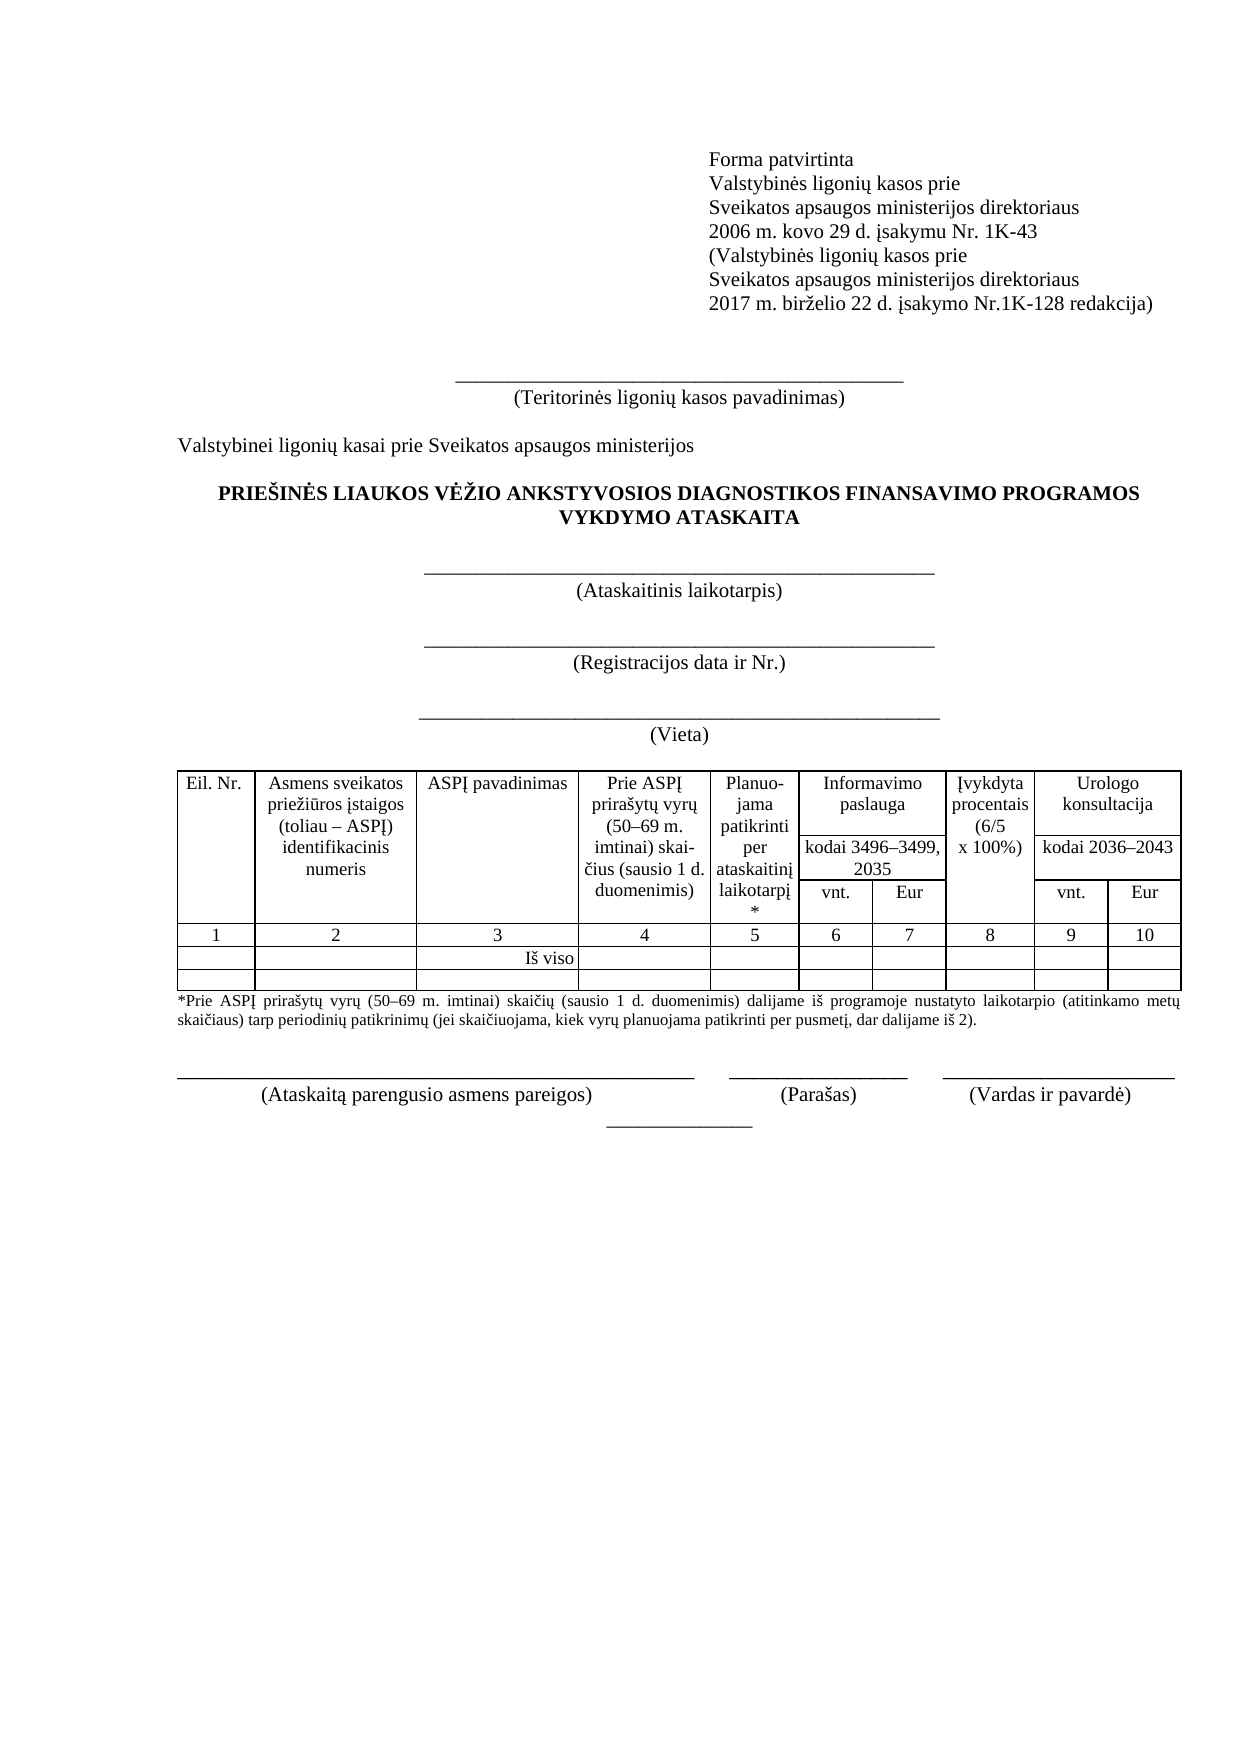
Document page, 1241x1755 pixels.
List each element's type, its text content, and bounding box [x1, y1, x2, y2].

table_header Informavimo paslauga [800, 772, 945, 834]
table_cell [412, 947, 416, 969]
text Sveikatos apsaugos ministerijos direktoriaus [709, 267, 1181, 291]
table_cell [873, 947, 877, 969]
table_cell Eur [1109, 881, 1180, 922]
table_header Eil. Nr. [178, 772, 254, 922]
text __________________________________________________ [177, 698, 1181, 722]
text (Vieta) [177, 722, 1181, 746]
table_cell 6 [868, 924, 872, 946]
table_header Prie ASPĮ prirašytų vyrų (50–69 m. imtinai) skai-čius (sausio 1 d. duomenimis) [579, 772, 710, 922]
text ___________________________________________ [177, 361, 1181, 385]
table_cell [873, 970, 877, 989]
table_cell [1030, 970, 1034, 989]
table_header Asmens sveikatos priežiūros įstaigos (toliau – ASPĮ) identifikacinis numeris [256, 772, 416, 922]
table_cell 8 [1030, 924, 1034, 946]
text Valstybinės ligonių kasos prie [709, 171, 1181, 195]
table_cell 5 [711, 924, 715, 946]
table_cell 7 [873, 924, 877, 946]
text _________________________________________________ [177, 553, 1181, 577]
table_cell [412, 970, 416, 989]
table_cell [711, 970, 715, 989]
text 2017 m. birželio 22 d. įsakymo Nr.1K-128 redakcija) [709, 291, 1181, 315]
table_cell [868, 970, 872, 989]
text ______________ [177, 1106, 1181, 1130]
table_cell [868, 947, 872, 969]
table_cell [574, 970, 578, 989]
table_cell vnt. [800, 881, 872, 922]
table_header Įvykdyta procentais (6/5 x 100%) [947, 772, 1034, 922]
text (Ataskaitą parengusio asmens pareigos) (Parašas) (Vardas ir pavardė) [177, 1082, 1181, 1106]
text PRIEŠINĖS LIAUKOS VĖŽIO ANKSTYVOSIOS DIAGNOSTIKOS FINANSAVIMO PROGRAMOS VYKDYMO ATASKAITA [177, 481, 1181, 529]
table_cell kodai 2036–2043 [1035, 836, 1180, 879]
table_cell [417, 970, 421, 989]
table_header Urologo konsultacija [1035, 772, 1180, 834]
table_cell 3 [574, 924, 578, 946]
table_cell vnt. [1035, 881, 1107, 922]
table_cell [711, 947, 715, 969]
text (Ataskaitinis laikotarpis) [177, 577, 1181, 602]
text *Prie ASPĮ prirašytų vyrų (50–69 m. imtinai) skaičių (sausio 1 d. duomenimis) dalijame iš programoje nustatyto laikotarpio (atitinkamo metų skaičiaus) tarp periodinių patikrinimų (jei skaičiuojama, kiek vyrų planuojama patikrinti per pusmetį, dar dalijame iš 2). [177, 991, 1181, 1029]
text (Registracijos data ir Nr.) [177, 650, 1181, 674]
table_cell [706, 970, 710, 989]
table_cell Eur [873, 881, 945, 922]
text 2006 m. kovo 29 d. įsakymu Nr. 1K-43 [709, 219, 1181, 243]
text Sveikatos apsaugos ministerijos direktoriaus [709, 195, 1181, 219]
text Forma patvirtinta [709, 147, 1181, 171]
text _________________________________________________ [177, 626, 1181, 650]
text (Valstybinės ligonių kasos prie [709, 243, 1181, 267]
text (Teritorinės ligonių kasos pavadinimas) [177, 385, 1181, 409]
table_header ASPĮ pavadinimas [417, 772, 578, 922]
text Valstybinei ligonių kasai prie Sveikatos apsaugos ministerijos [177, 433, 1181, 457]
table_cell 4 [706, 924, 710, 946]
table_cell 3 [417, 924, 421, 946]
table_cell [706, 947, 710, 969]
table_cell 2 [412, 924, 416, 946]
table_cell [1030, 947, 1034, 969]
